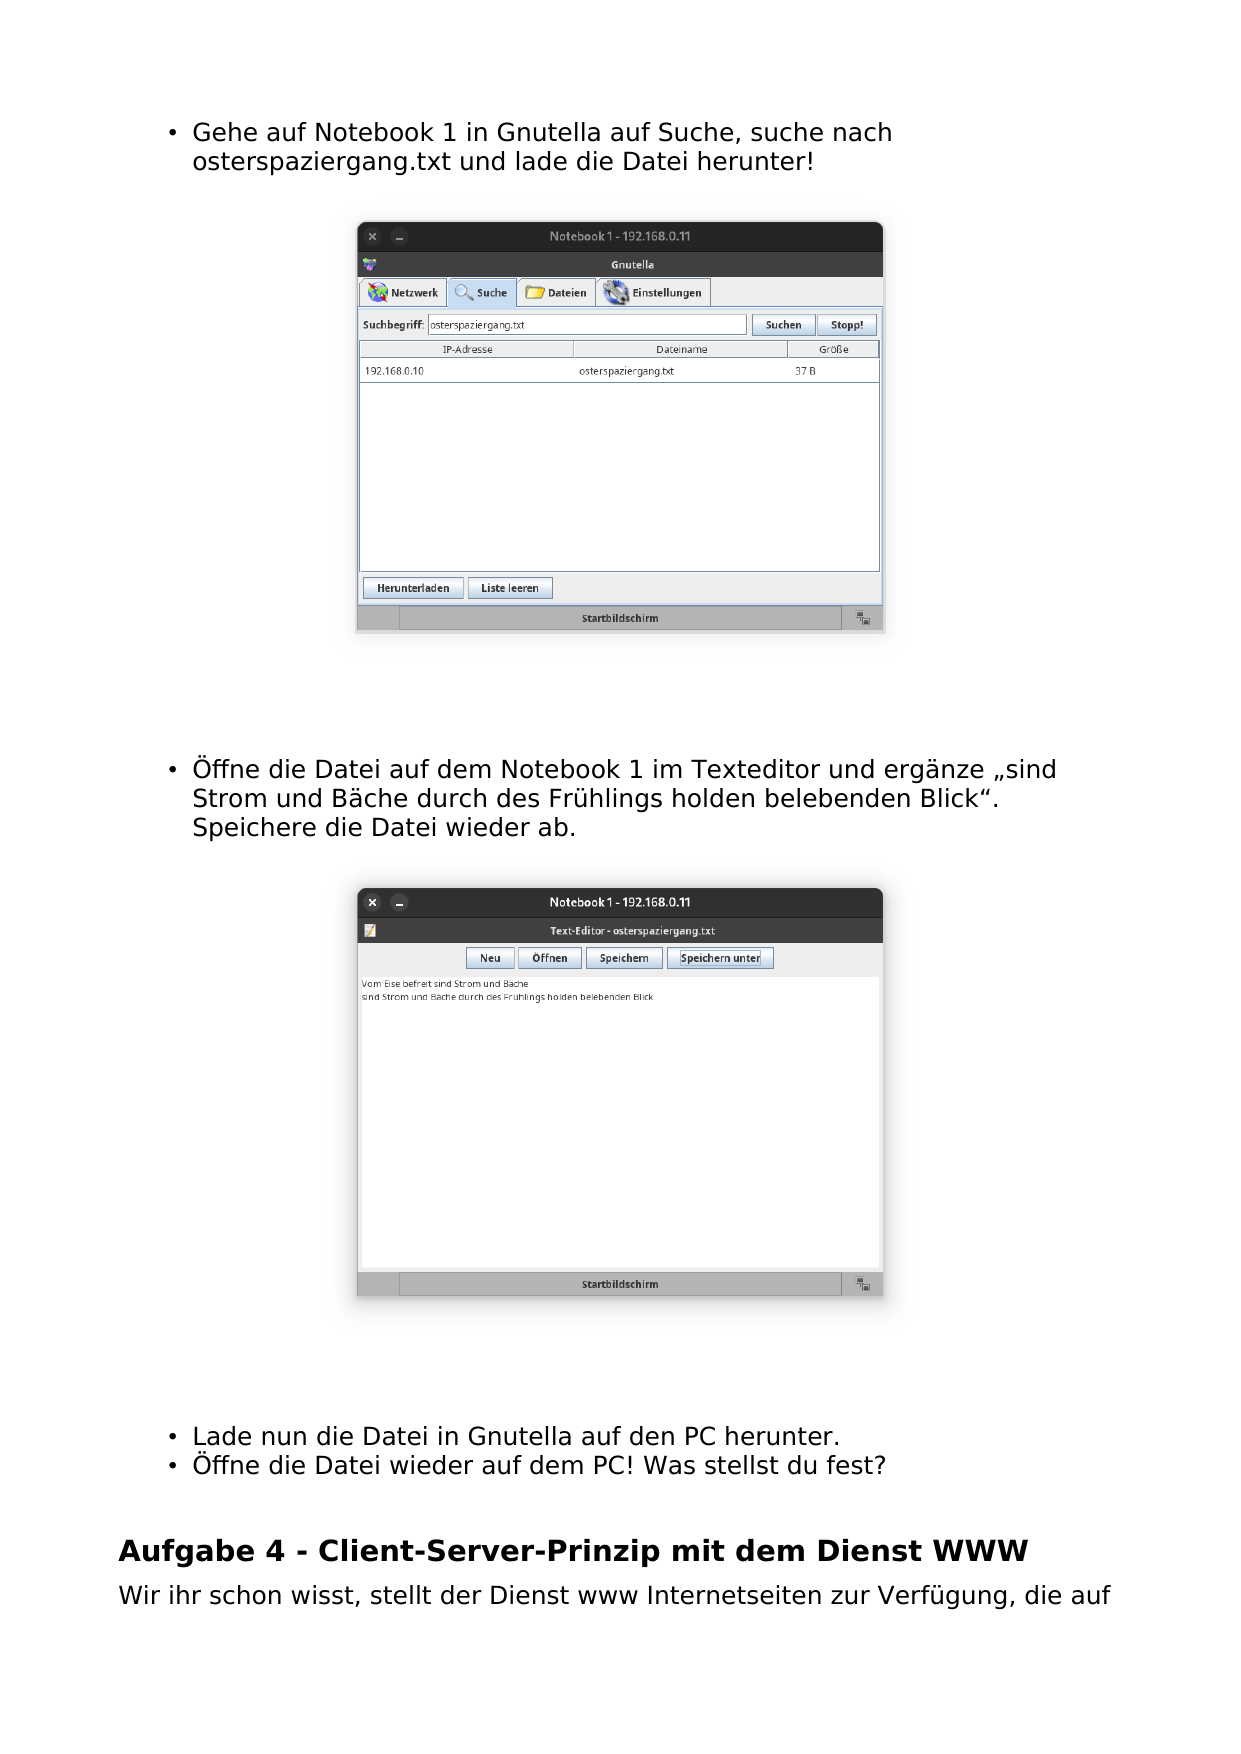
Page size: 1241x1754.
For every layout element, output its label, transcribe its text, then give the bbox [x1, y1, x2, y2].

list Gehe auf Notebook 1 in Gnutella auf Suche, suche nach osterspaziergang.txt und lade die Datei herunter! [177, 118, 1122, 176]
subtitle Aufgabe 4 - Client-Server-Prinzip mit dem Dienst WWW [118, 1534, 1122, 1568]
text Wir ihr schon wisst, stellt der Dienst www Internetseiten zur Verfügung, die auf [118, 1581, 1122, 1610]
list Lade nun die Datei in Gnutella auf den PC herunter. [177, 1422, 1122, 1451]
list Öffne die Datei auf dem Notebook 1 im Texteditor und ergänze „sind Strom und Bäche durch des Frühlings holden belebenden Blick“. Speichere die Datei wieder ab. [177, 755, 1122, 843]
picture [307, 842, 933, 1351]
list Öffne die Datei wieder auf dem PC! Was stellst du fest? [177, 1451, 1122, 1480]
picture [307, 176, 933, 685]
